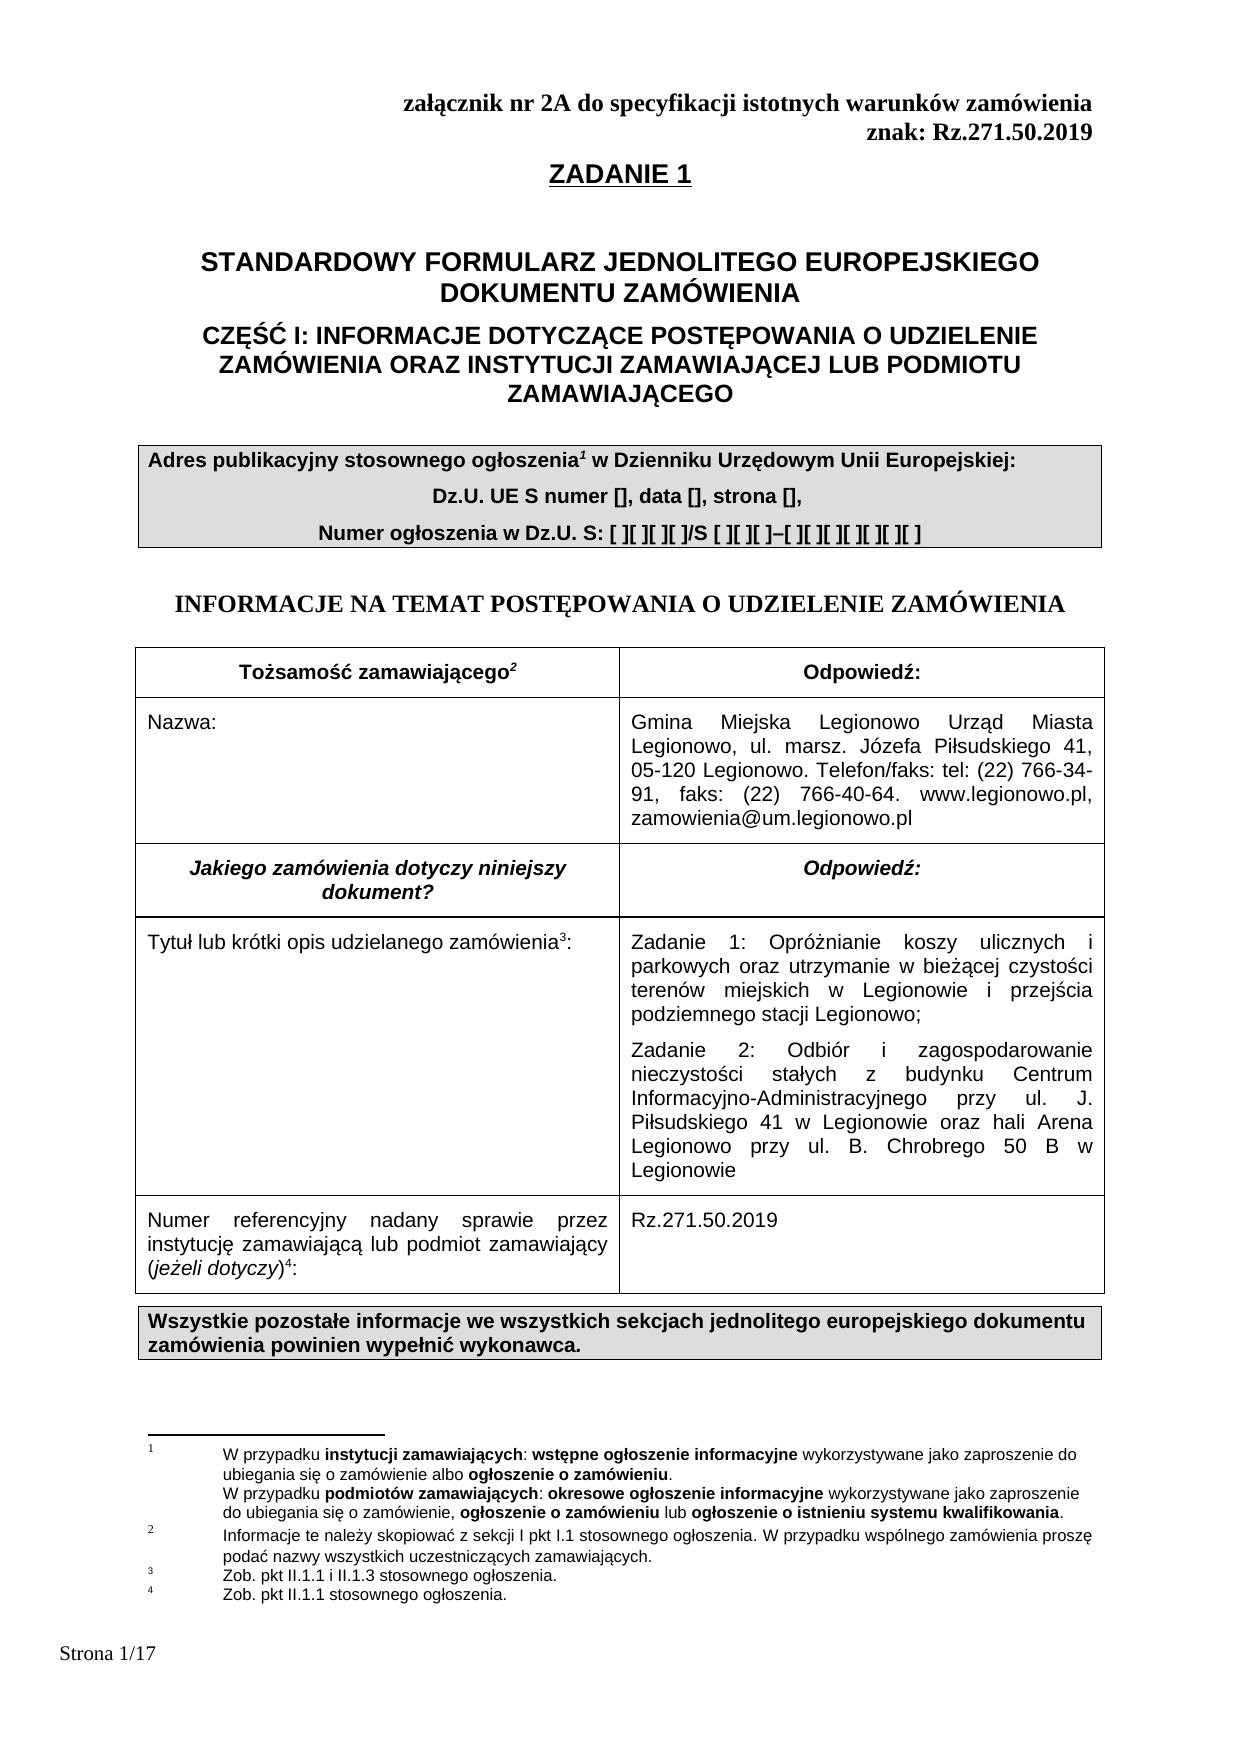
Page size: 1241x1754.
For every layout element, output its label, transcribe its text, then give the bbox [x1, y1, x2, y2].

title INFORMACJE NA TEMAT POSTĘPOWANIA O UDZIELENIE ZAMÓWIENIA [148, 589, 1093, 618]
table_cell Numer referencyjny nadany sprawie przez instytucję zamawiającą lub podmiot zamawiający (jeżeli dotyczy): [136, 1196, 619, 1292]
table_cell Gmina Miejska Legionowo Urząd Miasta Legionowo, ul. marsz. Józefa Piłsudskiego 41, 05-120 Legionowo. Telefon/faks: tel: (22) 766-34-91, faks: (22) 766-40-64. www.legionowo.pl, zamowienia@um.legionowo.pl [620, 698, 1104, 842]
text Standardowy formularz jednolitego europejskiego dokumentu zamówienia [148, 246, 1093, 308]
text Numer ogłoszenia w Dz.U. S: [ ][ ][ ][ ]/S [ ][ ][ ]–[ ][ ][ ][ ][ ][ ][ ] [139, 518, 1101, 547]
table_cell Odpowiedź: [620, 844, 1104, 916]
text ZADANIE 1 [148, 158, 1093, 190]
text Wszystkie pozostałe informacje we wszystkich sekcjach jednolitego europejskiego dokumentu zamówienia powinien wypełnić wykonawca. [139, 1307, 1101, 1359]
table_cell Jakiego zamówienia dotyczy niniejszy dokument? [136, 844, 619, 916]
table_cell Tytuł lub krótki opis udzielanego zamówienia: [136, 918, 619, 1194]
text załącznik nr 2A do specyfikacji istotnych warunków zamówienia [148, 88, 1093, 117]
title CZĘŚĆ I: INFORMACJE DOTYCZĄCE POSTĘPOWANIA O UDZIELENIE ZAMÓWIENIA ORAZ INSTYTUCJI ZAMAWIAJĄCEJ LUB PODMIOTU ZAMAWIAJĄCEGO [148, 321, 1093, 407]
text Adres publikacyjny stosownego ogłoszenia w Dzienniku Urzędowym Unii Europejskiej: [139, 446, 1101, 472]
text Dz.U. UE S numer [], data [], strona [], [139, 481, 1101, 508]
table_cell Nazwa: [136, 698, 619, 842]
table_cell Zadanie 1: Opróżnianie koszy ulicznych i parkowych oraz utrzymanie w bieżącej czystości terenów miejskich w Legionowie i przejścia podziemnego stacji Legionowo; Zadanie 2: Odbiór i zagospodarowanie nieczystości stałych z budynku Centrum Informacyjno-Administracyjnego przy ul. J. Piłsudskiego 41 w Legionowie oraz hali Arena Legionowo przy ul. B. Chrobrego 50 B w Legionowie [620, 918, 1104, 1194]
text znak: Rz.271.50.2019 [148, 117, 1093, 146]
table_header Odpowiedź: [620, 648, 1104, 697]
text W przypadku instytucji zamawiających: wstępne ogłoszenie informacyjne wykorzystywane jako zaproszenie do ubiegania się o zamówienie albo ogłoszenie o zamówieniu. W przypadku podmiotów zamawiających: okresowe ogłoszenie informacyjne wykorzystywane jako zaproszenie do ubiegania się o zamówienie, ogłoszenie o zamówieniu lub ogłoszenie o istnieniu systemu kwalifikowania. [148, 1441, 1093, 1522]
table_header Tożsamość zamawiającego [136, 648, 619, 697]
table_cell Rz.271.50.2019 [620, 1196, 1104, 1292]
